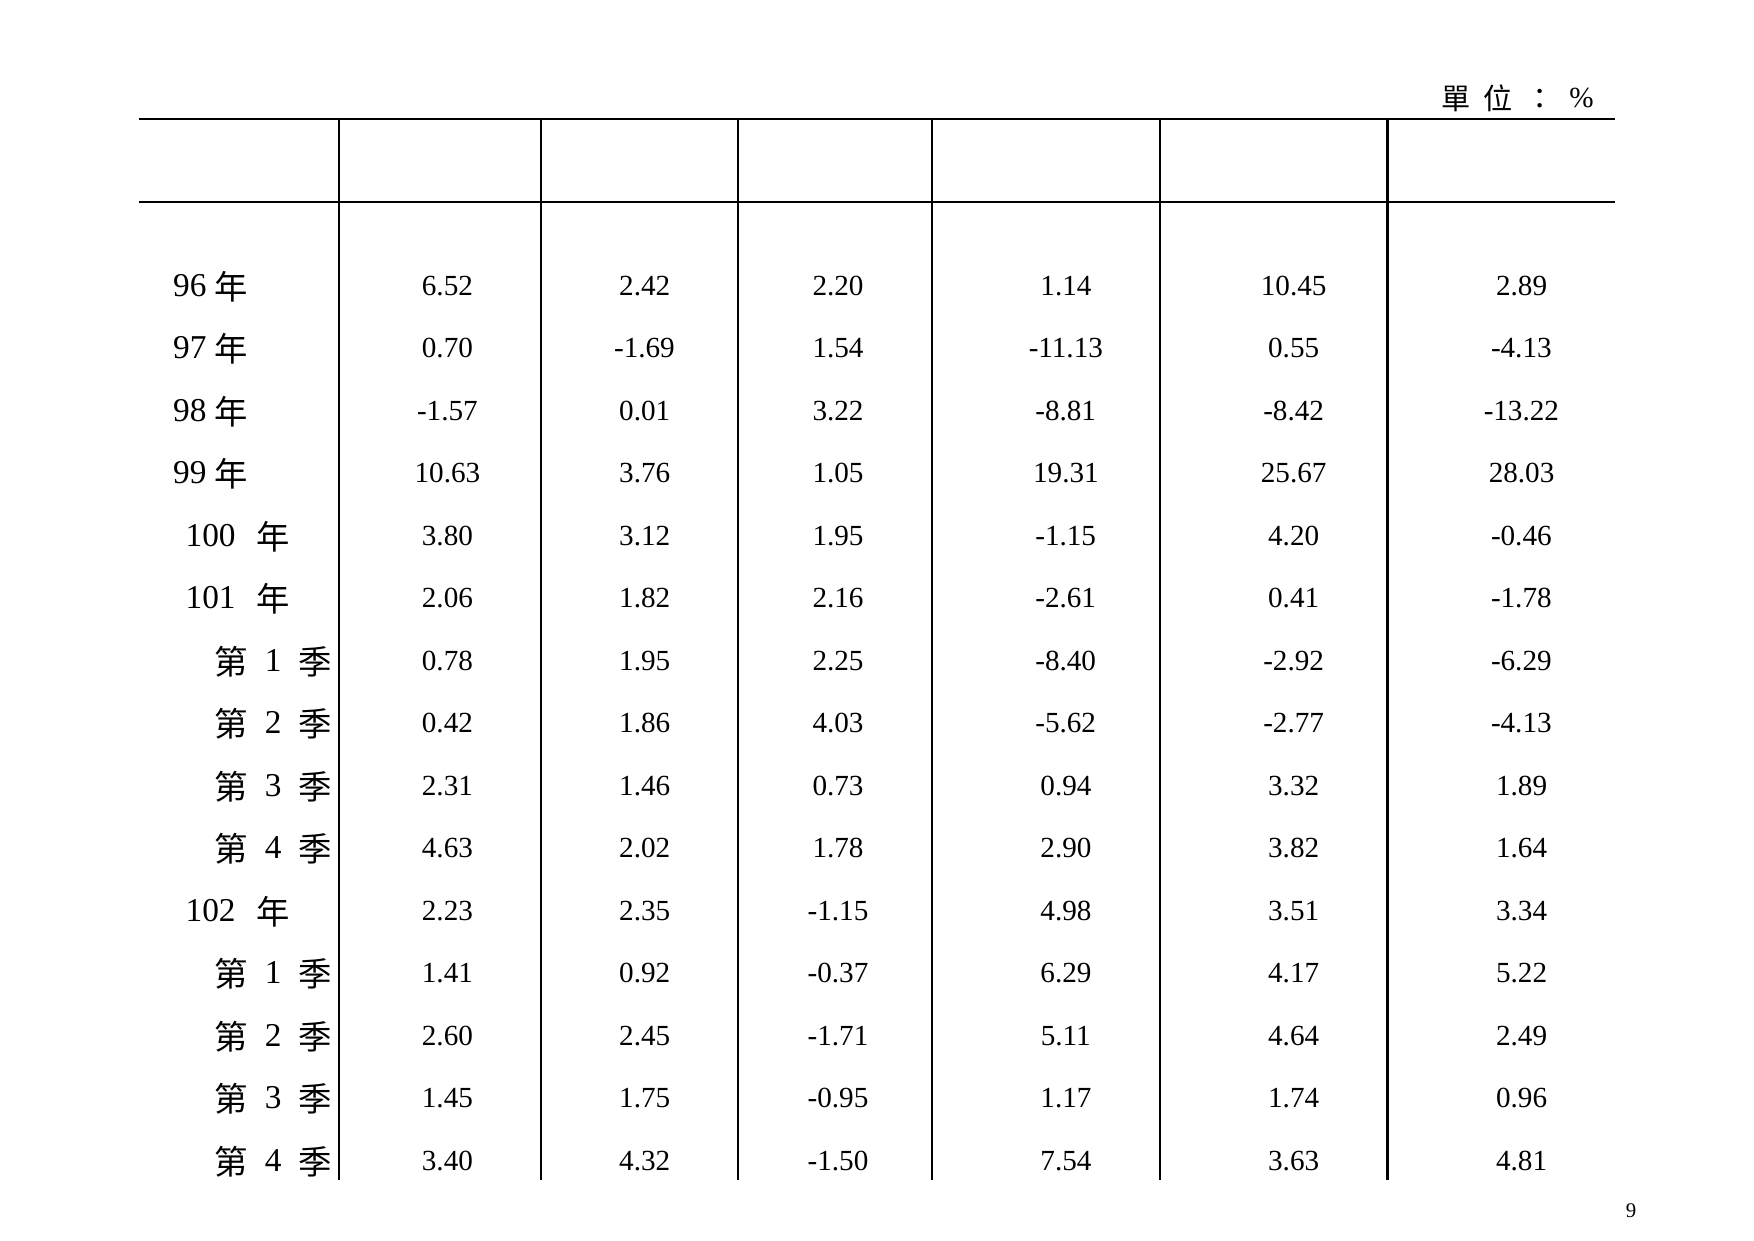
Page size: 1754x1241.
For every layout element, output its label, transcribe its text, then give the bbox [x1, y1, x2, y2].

table_cell 102年 [139, 868, 338, 930]
table_cell -0.37 [739, 930, 931, 993]
table_cell 2.20 [739, 203, 931, 305]
table_cell 1.41 [340, 930, 540, 993]
table_cell -5.62 [933, 680, 1159, 743]
table_cell -1.57 [340, 368, 540, 430]
table_cell 7.54 [933, 1118, 1159, 1180]
table_cell 5.22 [1389, 930, 1615, 993]
table_cell 1.89 [1389, 743, 1615, 805]
table_cell -8.81 [933, 368, 1159, 430]
table_cell 3.32 [1161, 743, 1386, 805]
table_header 商品及服務 輸出 [1161, 120, 1386, 201]
table_cell 4.64 [1161, 993, 1386, 1055]
table_cell 2.60 [340, 993, 540, 1055]
table_cell 4.03 [739, 680, 931, 743]
table_cell 4.20 [1161, 493, 1386, 555]
text 單位：% [127, 55, 1602, 118]
table_cell 0.78 [340, 618, 540, 680]
table_cell 98年 [139, 368, 338, 430]
table_cell 0.96 [1389, 1055, 1615, 1118]
table_cell 3.82 [1161, 805, 1386, 868]
table_cell 2.06 [340, 555, 540, 618]
table_cell -8.40 [933, 618, 1159, 680]
table_cell 第3季 [139, 743, 338, 805]
table_cell -8.42 [1161, 368, 1386, 430]
table_cell 1.78 [739, 805, 931, 868]
table_cell 3.22 [739, 368, 931, 430]
table_cell -1.78 [1389, 555, 1615, 618]
table_cell 3.34 [1389, 868, 1615, 930]
table_cell 1.82 [542, 555, 737, 618]
table_cell 2.25 [739, 618, 931, 680]
table_cell 97年 [139, 305, 338, 368]
table_cell 第4季 [139, 1118, 338, 1180]
table_cell 101年 [139, 555, 338, 618]
table_cell 96年 [139, 203, 338, 305]
table_cell 19.31 [933, 430, 1159, 493]
table_cell 0.73 [739, 743, 931, 805]
table_cell -4.13 [1389, 305, 1615, 368]
table_cell 100年 [139, 493, 338, 555]
table_cell 0.55 [1161, 305, 1386, 368]
table_cell -1.71 [739, 993, 931, 1055]
table_cell 1.17 [933, 1055, 1159, 1118]
table_cell 第1季 [139, 930, 338, 993]
table_cell 0.01 [542, 368, 737, 430]
table_cell 3.76 [542, 430, 737, 493]
table_cell 1.46 [542, 743, 737, 805]
table_cell -2.61 [933, 555, 1159, 618]
table_cell 第2季 [139, 680, 338, 743]
table_cell 1.14 [933, 203, 1159, 305]
table_cell 1.86 [542, 680, 737, 743]
table_cell 2.45 [542, 993, 737, 1055]
table_cell 0.92 [542, 930, 737, 993]
table_cell -0.46 [1389, 493, 1615, 555]
table_cell 0.42 [340, 680, 540, 743]
table_cell -2.77 [1161, 680, 1386, 743]
table_cell 0.41 [1161, 555, 1386, 618]
table_cell 第1季 [139, 618, 338, 680]
table_cell 第2季 [139, 993, 338, 1055]
table_cell -1.50 [739, 1118, 931, 1180]
table_cell -13.22 [1389, 368, 1615, 430]
table_cell 2.23 [340, 868, 540, 930]
table_cell 1.95 [739, 493, 931, 555]
table_cell 1.74 [1161, 1055, 1386, 1118]
table_cell 第3季 [139, 1055, 338, 1118]
table_cell 5.11 [933, 993, 1159, 1055]
table_cell 4.63 [340, 805, 540, 868]
table_header 年（季）別 [139, 120, 338, 201]
table_cell 4.17 [1161, 930, 1386, 993]
table_header 固定資本 形成毛額 [933, 120, 1159, 201]
table_cell -6.29 [1389, 618, 1615, 680]
table_cell 2.49 [1389, 993, 1615, 1055]
table_cell -11.13 [933, 305, 1159, 368]
table_cell 10.63 [340, 430, 540, 493]
table_cell 6.29 [933, 930, 1159, 993]
table_cell 3.40 [340, 1118, 540, 1180]
table_cell 4.81 [1389, 1118, 1615, 1180]
table_cell -1.69 [542, 305, 737, 368]
table_cell -0.95 [739, 1055, 931, 1118]
table_header 商品及服務 輸入 [1389, 120, 1615, 201]
table_cell 10.45 [1161, 203, 1386, 305]
table_cell 2.42 [542, 203, 737, 305]
table_cell -1.15 [739, 868, 931, 930]
table_cell 2.31 [340, 743, 540, 805]
table_cell 2.35 [542, 868, 737, 930]
table_header 民間消費 [542, 120, 737, 201]
table_cell 1.75 [542, 1055, 737, 1118]
table_cell 99年 [139, 430, 338, 493]
table_cell 1.45 [340, 1055, 540, 1118]
table_cell 2.89 [1389, 203, 1615, 305]
table_cell 4.98 [933, 868, 1159, 930]
table_cell -1.15 [933, 493, 1159, 555]
table_cell 1.64 [1389, 805, 1615, 868]
table_cell 3.12 [542, 493, 737, 555]
table_cell 2.16 [739, 555, 931, 618]
table_cell -4.13 [1389, 680, 1615, 743]
table_cell 1.05 [739, 430, 931, 493]
table_cell 6.52 [340, 203, 540, 305]
table_cell 3.80 [340, 493, 540, 555]
table_cell 1.95 [542, 618, 737, 680]
table_cell 3.63 [1161, 1118, 1386, 1180]
table_cell -2.92 [1161, 618, 1386, 680]
table_cell 0.70 [340, 305, 540, 368]
table_header 政府消費 [739, 120, 931, 201]
table_cell 28.03 [1389, 430, 1615, 493]
table_cell 0.94 [933, 743, 1159, 805]
table_cell 3.51 [1161, 868, 1386, 930]
table_cell 4.32 [542, 1118, 737, 1180]
table_cell 25.67 [1161, 430, 1386, 493]
table_cell 1.54 [739, 305, 931, 368]
table_header 經濟成長率 [340, 120, 540, 201]
table_cell 2.02 [542, 805, 737, 868]
table_cell 第4季 [139, 805, 338, 868]
table_cell 2.90 [933, 805, 1159, 868]
